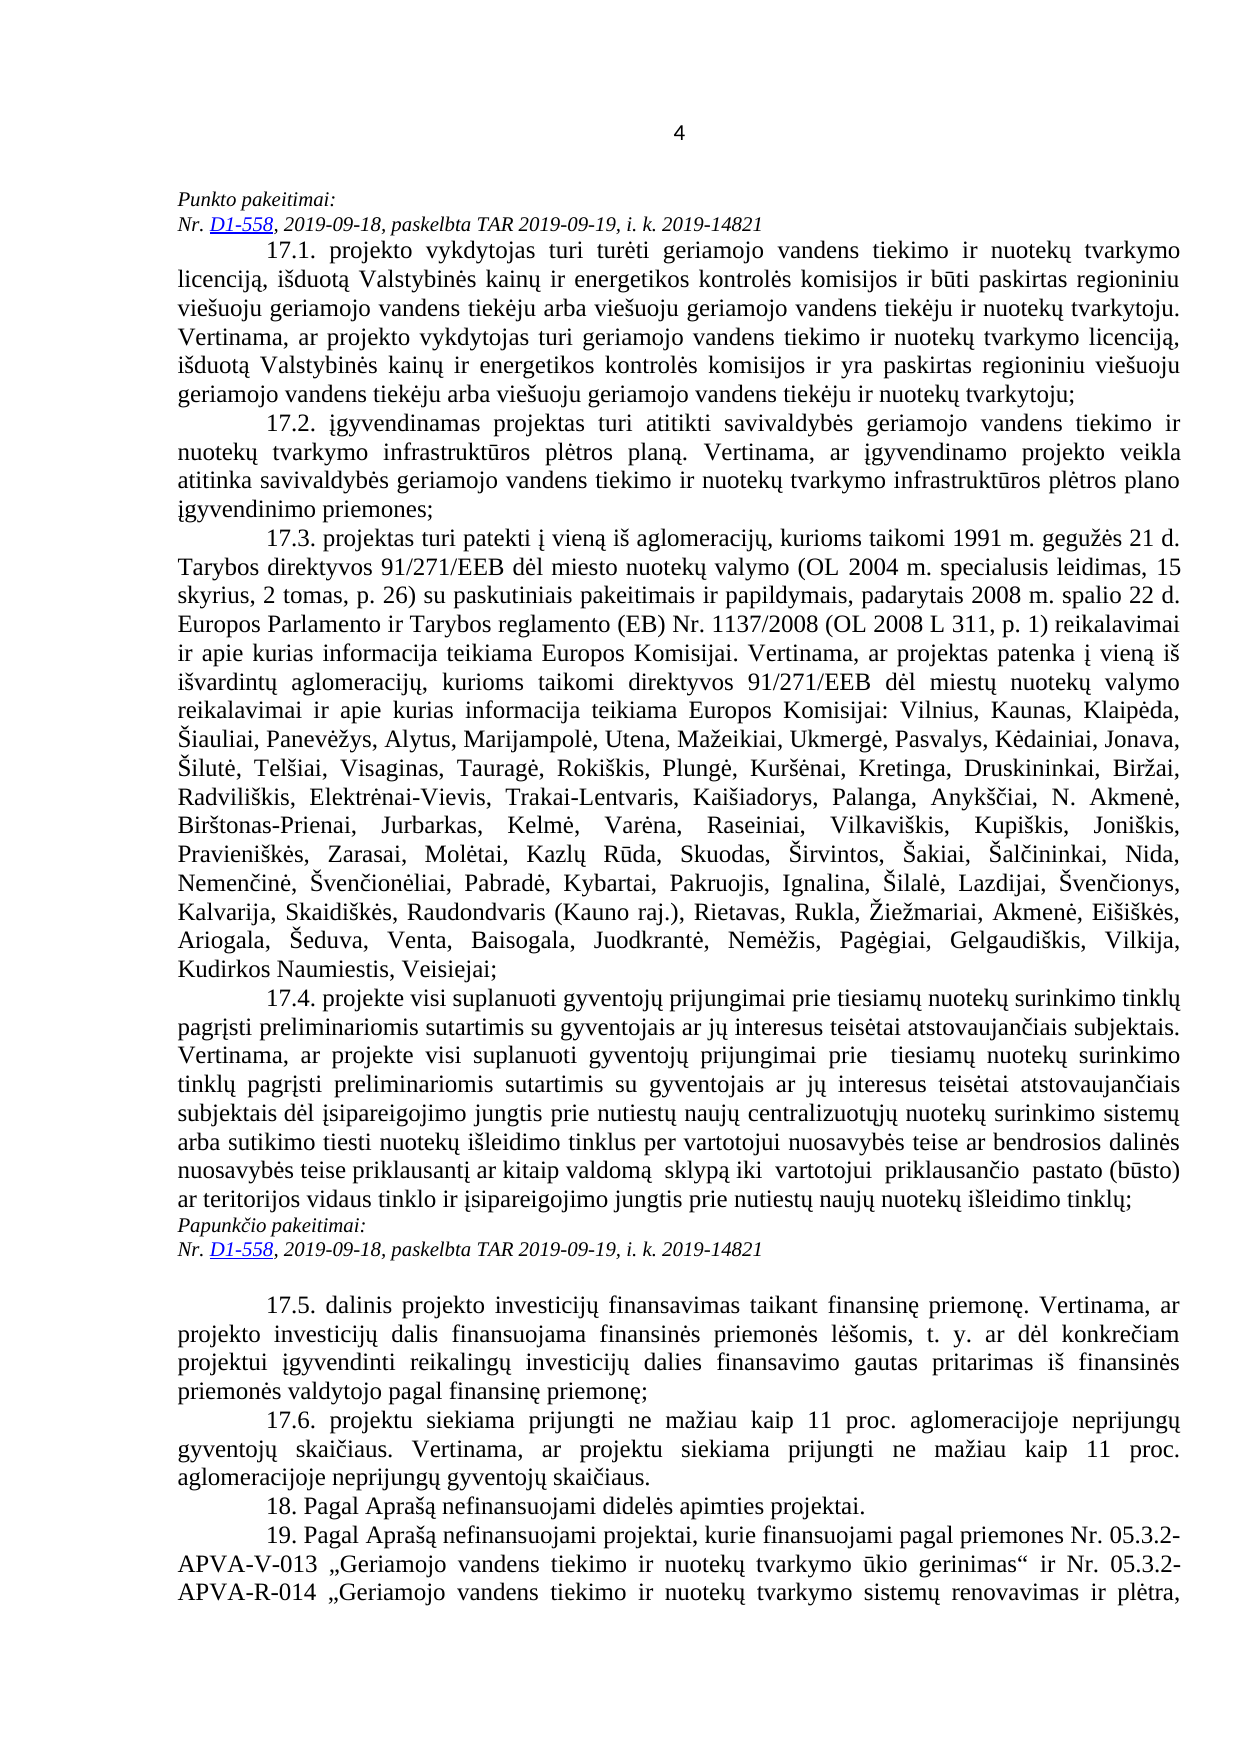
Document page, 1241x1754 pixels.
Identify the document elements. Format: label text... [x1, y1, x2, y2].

text 17.6. projektu siekiama prijungti ne mažiau kaip 11 proc. aglomeracijoje neprijungų gyventojų skaičiaus. Vertinama, ar projektu siekiama prijungti ne mažiau kaip 11 proc. aglomeracijoje neprijungų gyventojų skaičiaus. [177, 1405, 1181, 1491]
text 17.4. projekte visi suplanuoti gyventojų prijungimai prie tiesiamų nuotekų surinkimo tinklų pagrįsti preliminariomis sutartimis su gyventojais ar jų interesus teisėtai atstovaujančiais subjektais. Vertinama, ar projekte visi suplanuoti gyventojų prijungimai prie tiesiamų nuotekų surinkimo tinklų pagrįsti preliminariomis sutartimis su gyventojais ar jų interesus teisėtai atstovaujančiais subjektais dėl įsipareigojimo jungtis prie nutiestų naujų centralizuotųjų nuotekų surinkimo sistemų arba sutikimo tiesti nuotekų išleidimo tinklus per vartotojui nuosavybės teise ar bendrosios dalinės nuosavybės teise priklausantį ar kitaip valdomą sklypą iki vartotojui priklausančio pastato (būsto) ar teritorijos vidaus tinklo ir įsipareigojimo jungtis prie nutiestų naujų nuotekų išleidimo tinklų; [177, 983, 1181, 1213]
text 17.5. dalinis projekto investicijų finansavimas taikant finansinę priemonę. Vertinama, ar projekto investicijų dalis finansuojama finansinės priemonės lėšomis, t. y. ar dėl konkrečiam projektui įgyvendinti reikalingų investicijų dalies finansavimo gautas pritarimas iš finansinės priemonės valdytojo pagal finansinę priemonę; [177, 1290, 1181, 1405]
text Nr. D1-558, 2019-09-18, paskelbta TAR 2019-09-19, i. k. 2019-14821 [177, 1237, 1181, 1261]
text 17.2. įgyvendinamas projektas turi atitikti savivaldybės geriamojo vandens tiekimo ir nuotekų tvarkymo infrastruktūros plėtros planą. Vertinama, ar įgyvendinamo projekto veikla atitinka savivaldybės geriamojo vandens tiekimo ir nuotekų tvarkymo infrastruktūros plėtros plano įgyvendinimo priemones; [177, 408, 1181, 523]
text Papunkčio pakeitimai: [177, 1213, 1181, 1237]
text 17.1. projekto vykdytojas turi turėti geriamojo vandens tiekimo ir nuotekų tvarkymo licenciją, išduotą Valstybinės kainų ir energetikos kontrolės komisijos ir būti paskirtas regioniniu viešuoju geriamojo vandens tiekėju arba viešuoju geriamojo vandens tiekėju ir nuotekų tvarkytoju. Vertinama, ar projekto vykdytojas turi geriamojo vandens tiekimo ir nuotekų tvarkymo licenciją, išduotą Valstybinės kainų ir energetikos kontrolės komisijos ir yra paskirtas regioniniu viešuoju geriamojo vandens tiekėju arba viešuoju geriamojo vandens tiekėju ir nuotekų tvarkytoju; [177, 236, 1181, 408]
text 17.3. projektas turi patekti į vieną iš aglomeracijų, kurioms taikomi 1991 m. gegužės 21 d. Tarybos direktyvos 91/271/EEB dėl miesto nuotekų valymo (OL 2004 m. specialusis leidimas, 15 skyrius, 2 tomas, p. 26) su paskutiniais pakeitimais ir papildymais, padarytais 2008 m. spalio 22 d. Europos Parlamento ir Tarybos reglamento (EB) Nr. 1137/2008 (OL 2008 L 311, p. 1) reikalavimai ir apie kurias informacija teikiama Europos Komisijai. Vertinama, ar projektas patenka į vieną iš išvardintų aglomeracijų, kurioms taikomi direktyvos 91/271/EEB dėl miestų nuotekų valymo reikalavimai ir apie kurias informacija teikiama Europos Komisijai: Vilnius, Kaunas, Klaipėda, Šiauliai, Panevėžys, Alytus, Marijampolė, Utena, Mažeikiai, Ukmergė, Pasvalys, Kėdainiai, Jonava, Šilutė, Telšiai, Visaginas, Tauragė, Rokiškis, Plungė, Kuršėnai, Kretinga, Druskininkai, Biržai, Radviliškis, Elektrėnai-Vievis, Trakai-Lentvaris, Kaišiadorys, Palanga, Anykščiai, N. Akmenė, Birštonas-Prienai, Jurbarkas, Kelmė, Varėna, Raseiniai, Vilkaviškis, Kupiškis, Joniškis, Pravieniškės, Zarasai, Molėtai, Kazlų Rūda, Skuodas, Širvintos, Šakiai, Šalčininkai, Nida, Nemenčinė, Švenčionėliai, Pabradė, Kybartai, Pakruojis, Ignalina, Šilalė, Lazdijai, Švenčionys, Kalvarija, Skaidiškės, Raudondvaris (Kauno raj.), Rietavas, Rukla, Žiežmariai, Akmenė, Eišiškės, Ariogala, Šeduva, Venta, Baisogala, Juodkrantė, Nemėžis, Pagėgiai, Gelgaudiškis, Vilkija, Kudirkos Naumiestis, Veisiejai; [177, 523, 1181, 983]
text Punkto pakeitimai: [177, 187, 1181, 211]
text Nr. D1-558, 2019-09-18, paskelbta TAR 2019-09-19, i. k. 2019-14821 [177, 211, 1181, 236]
text 18. Pagal Aprašą nefinansuojami didelės apimties projektai. [177, 1491, 1181, 1520]
text 19. Pagal Aprašą nefinansuojami projektai, kurie finansuojami pagal priemones Nr. 05.3.2-APVA-V-013 „Geriamojo vandens tiekimo ir nuotekų tvarkymo ūkio gerinimas“ ir Nr. 05.3.2-APVA-R-014 „Geriamojo vandens tiekimo ir nuotekų tvarkymo sistemų renovavimas ir plėtra, [177, 1520, 1181, 1606]
